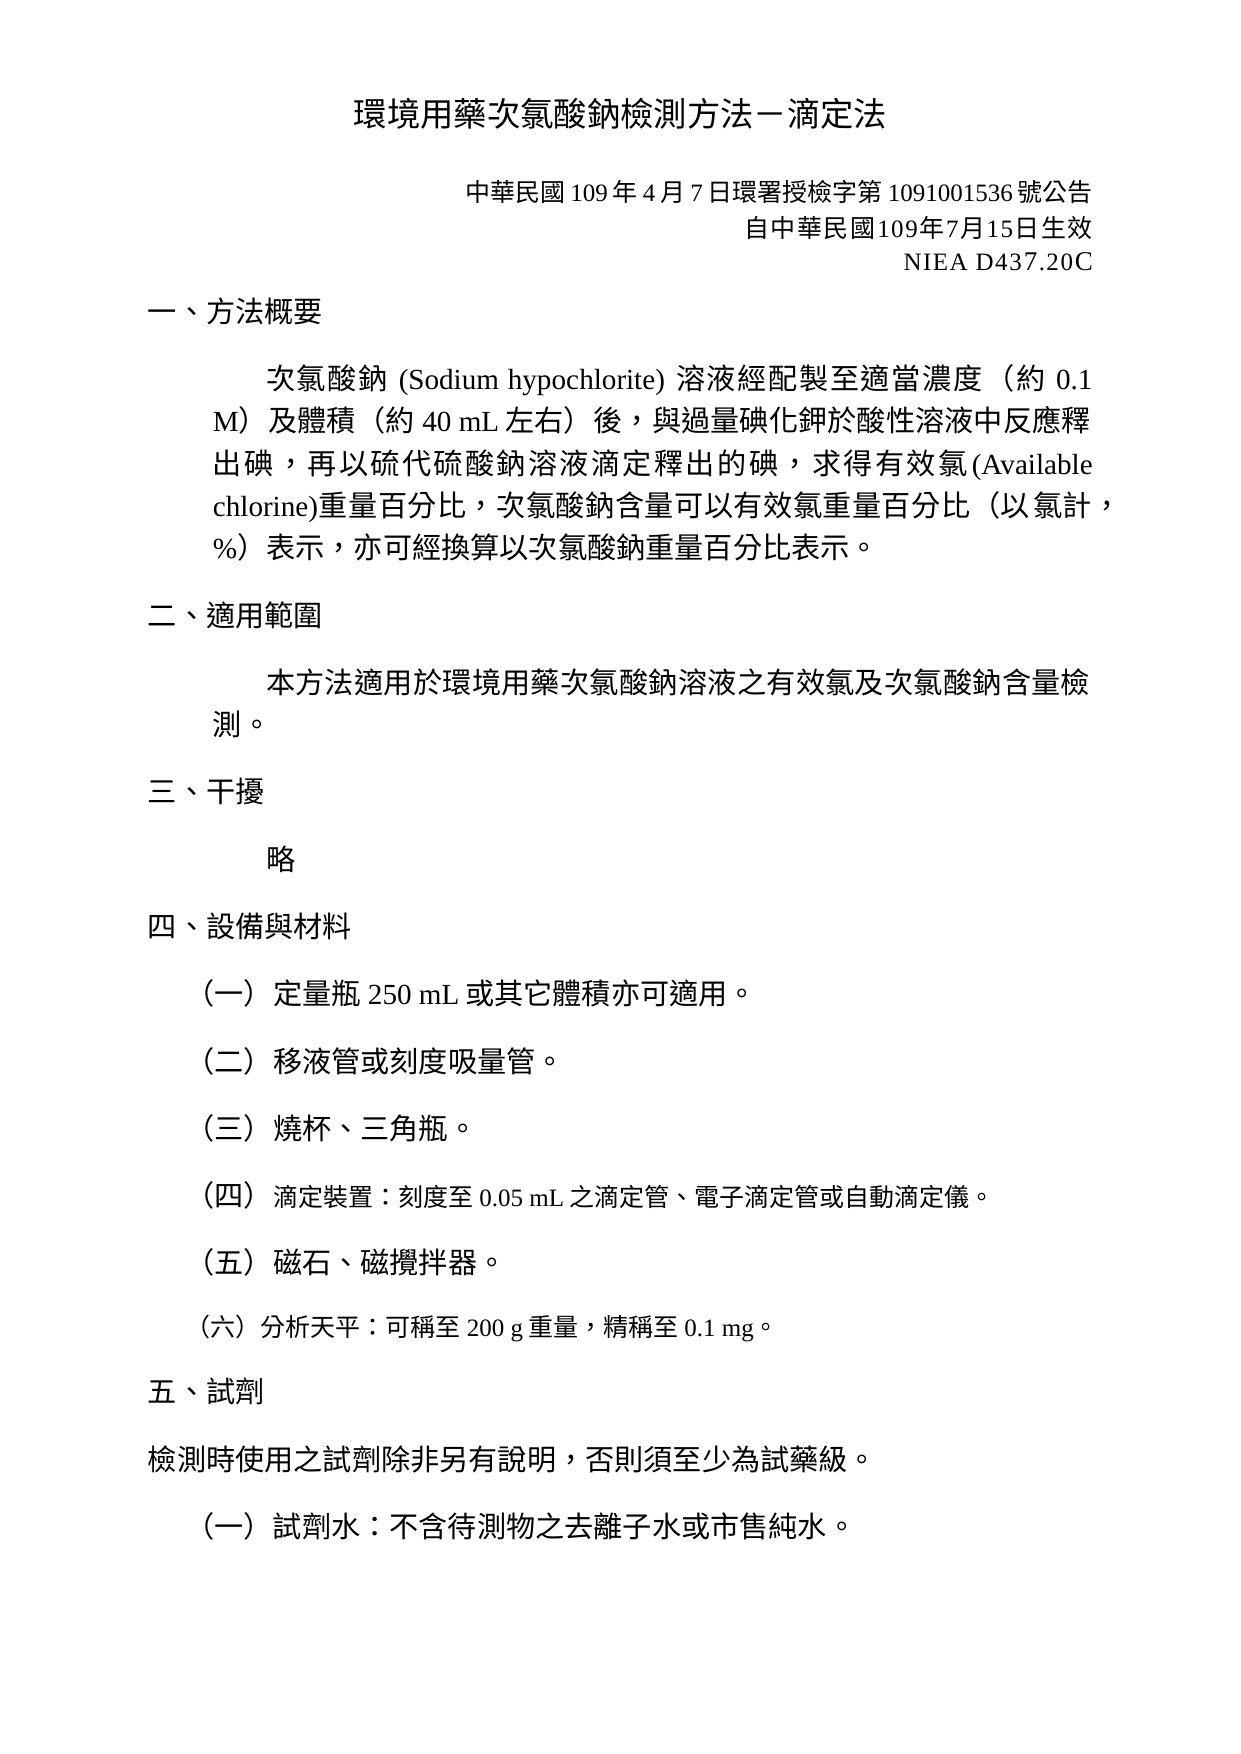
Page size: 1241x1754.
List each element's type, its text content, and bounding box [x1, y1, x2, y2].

text （一）定量瓶 250 mL或其它體積亦可適用。 [185, 971, 1092, 1013]
text 次氯酸鈉 (Sodium hypochlorite) 溶液經配製至適當濃度（約 0.1 M）及體積（約 40 mL左右）後，與過量碘化鉀於酸性溶液中反應釋出碘，再以硫代硫酸鈉溶液滴定釋出的碘，求得有效氯(Available chlorine)重量百分比，次氯酸鈉含量可以有效氯重量百分比（以氯計，%）表示，亦可經換算以次氯酸鈉重量百分比表示。 [213, 356, 1092, 567]
text 中華民國109年4月7日環署授檢字第1091001536號公告 [207, 172, 1092, 208]
text 二、適用範圍 [148, 592, 1092, 634]
text （三）燒杯、三角瓶。 [185, 1106, 1092, 1148]
text （一）試劑水：不含待測物之去離子水或市售純水。 [185, 1504, 1092, 1546]
subtitle 檢測時使用之試劑除非另有說明，否則須至少為試藥級。 [148, 1436, 1092, 1478]
text NIEA D437.20C [207, 245, 1092, 276]
text （五）磁石、磁攪拌器。 [185, 1240, 1092, 1282]
text 環境用藥次氯酸鈉檢測方法－滴定法 [148, 87, 1092, 136]
text 本方法適用於環境用藥次氯酸鈉溶液之有效氯及次氯酸鈉含量檢測。 [213, 659, 1092, 744]
text 自中華民國109年7月15日生效 [207, 208, 1092, 245]
text （六）分析天平：可稱至 200 g重量，精稱至 0.1 mg。 [185, 1307, 1092, 1344]
text （四）滴定裝置：刻度至 0.05 mL 之滴定管、電子滴定管或自動滴定儀。 [185, 1173, 1092, 1215]
text 四、設備與材料 [148, 904, 1092, 946]
text 一、方法概要 [148, 288, 1092, 331]
text 三、干擾 [148, 769, 1092, 811]
text 略 [266, 836, 1092, 879]
text （二）移液管或刻度吸量管。 [185, 1038, 1092, 1081]
text 五、試劑 [148, 1369, 1092, 1411]
